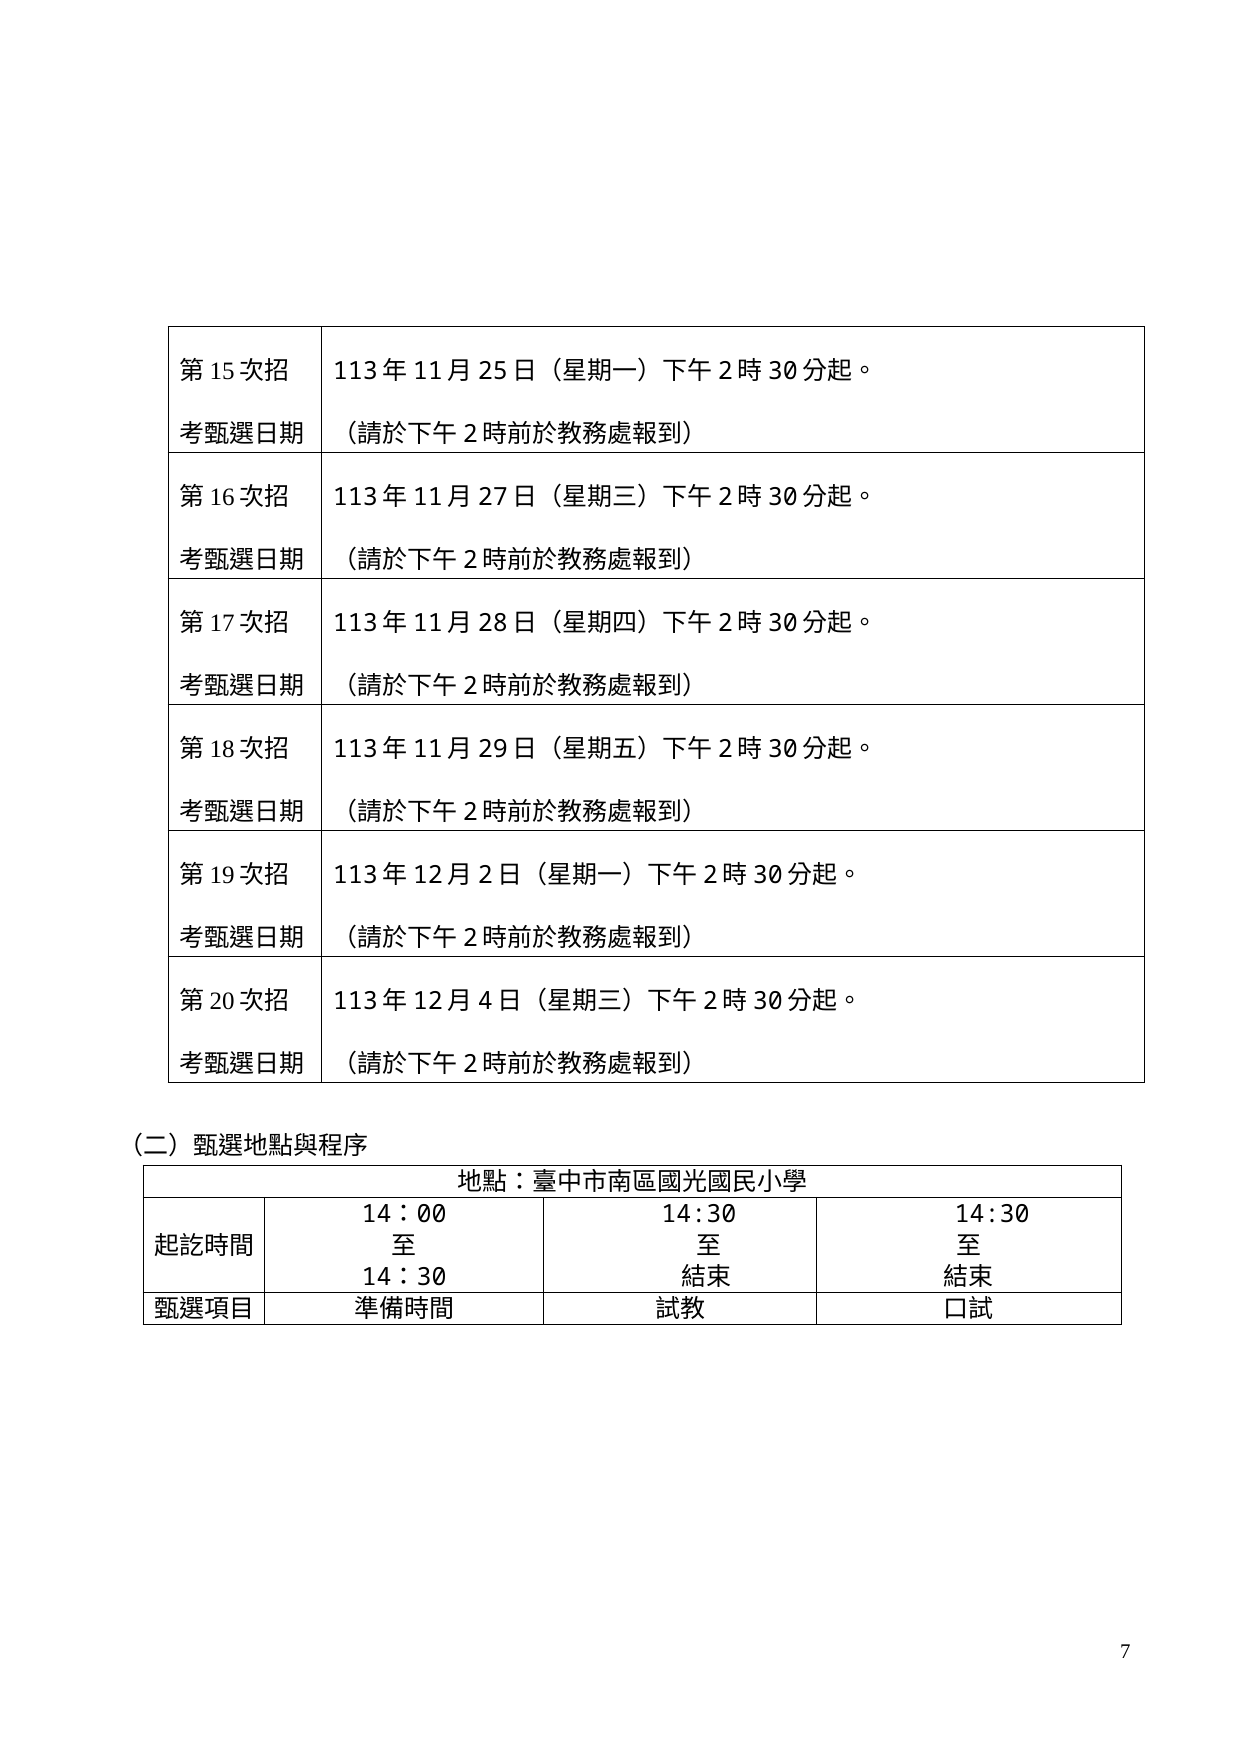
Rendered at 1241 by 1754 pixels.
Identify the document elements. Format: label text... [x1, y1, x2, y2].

table_cell 113年11月25日（星期一）下午2時30分起。 （請於下午2時前於教務處報到） [322, 327, 1144, 452]
table_cell 113年12月4日（星期三）下午2時30分起。 （請於下午2時前於教務處報到） [322, 957, 1144, 1082]
table_cell 甄選項目 [144, 1293, 264, 1324]
table_cell 第18次招考甄選日期 [169, 705, 321, 830]
text （二）甄選地點與程序 [118, 1102, 1122, 1164]
table_cell 第16次招考甄選日期 [169, 453, 321, 578]
table_cell 9：00 14:30 至 結束 [544, 1198, 816, 1292]
table_cell 口試 [817, 1293, 1121, 1324]
table_cell 第15次招考甄選日期 [169, 327, 321, 452]
table_cell 14:30 至 結束 [817, 1198, 1121, 1292]
table_cell 113年11月27日（星期三）下午2時30分起。 （請於下午2時前於教務處報到） [322, 453, 1144, 578]
table_cell 113年12月2日（星期一）下午2時30分起。 （請於下午2時前於教務處報到） [322, 831, 1144, 956]
table_header 地點：臺中市南區國光國民小學 [144, 1166, 1121, 1197]
table_cell 準備時間 [265, 1293, 543, 1324]
table_cell 第20次招考甄選日期 [169, 957, 321, 1082]
table_cell 試教 [544, 1293, 816, 1324]
table_cell 113年11月29日（星期五）下午2時30分起。 （請於下午2時前於教務處報到） [322, 705, 1144, 830]
table_cell 第17次招考甄選日期 [169, 579, 321, 704]
table_cell 起訖時間 [144, 1198, 264, 1292]
table_cell 第19次招考甄選日期 [169, 831, 321, 956]
table_cell 14：00 至 14：30 [265, 1198, 543, 1292]
table_cell 113年11月28日（星期四）下午2時30分起。 （請於下午2時前於教務處報到） [322, 579, 1144, 704]
